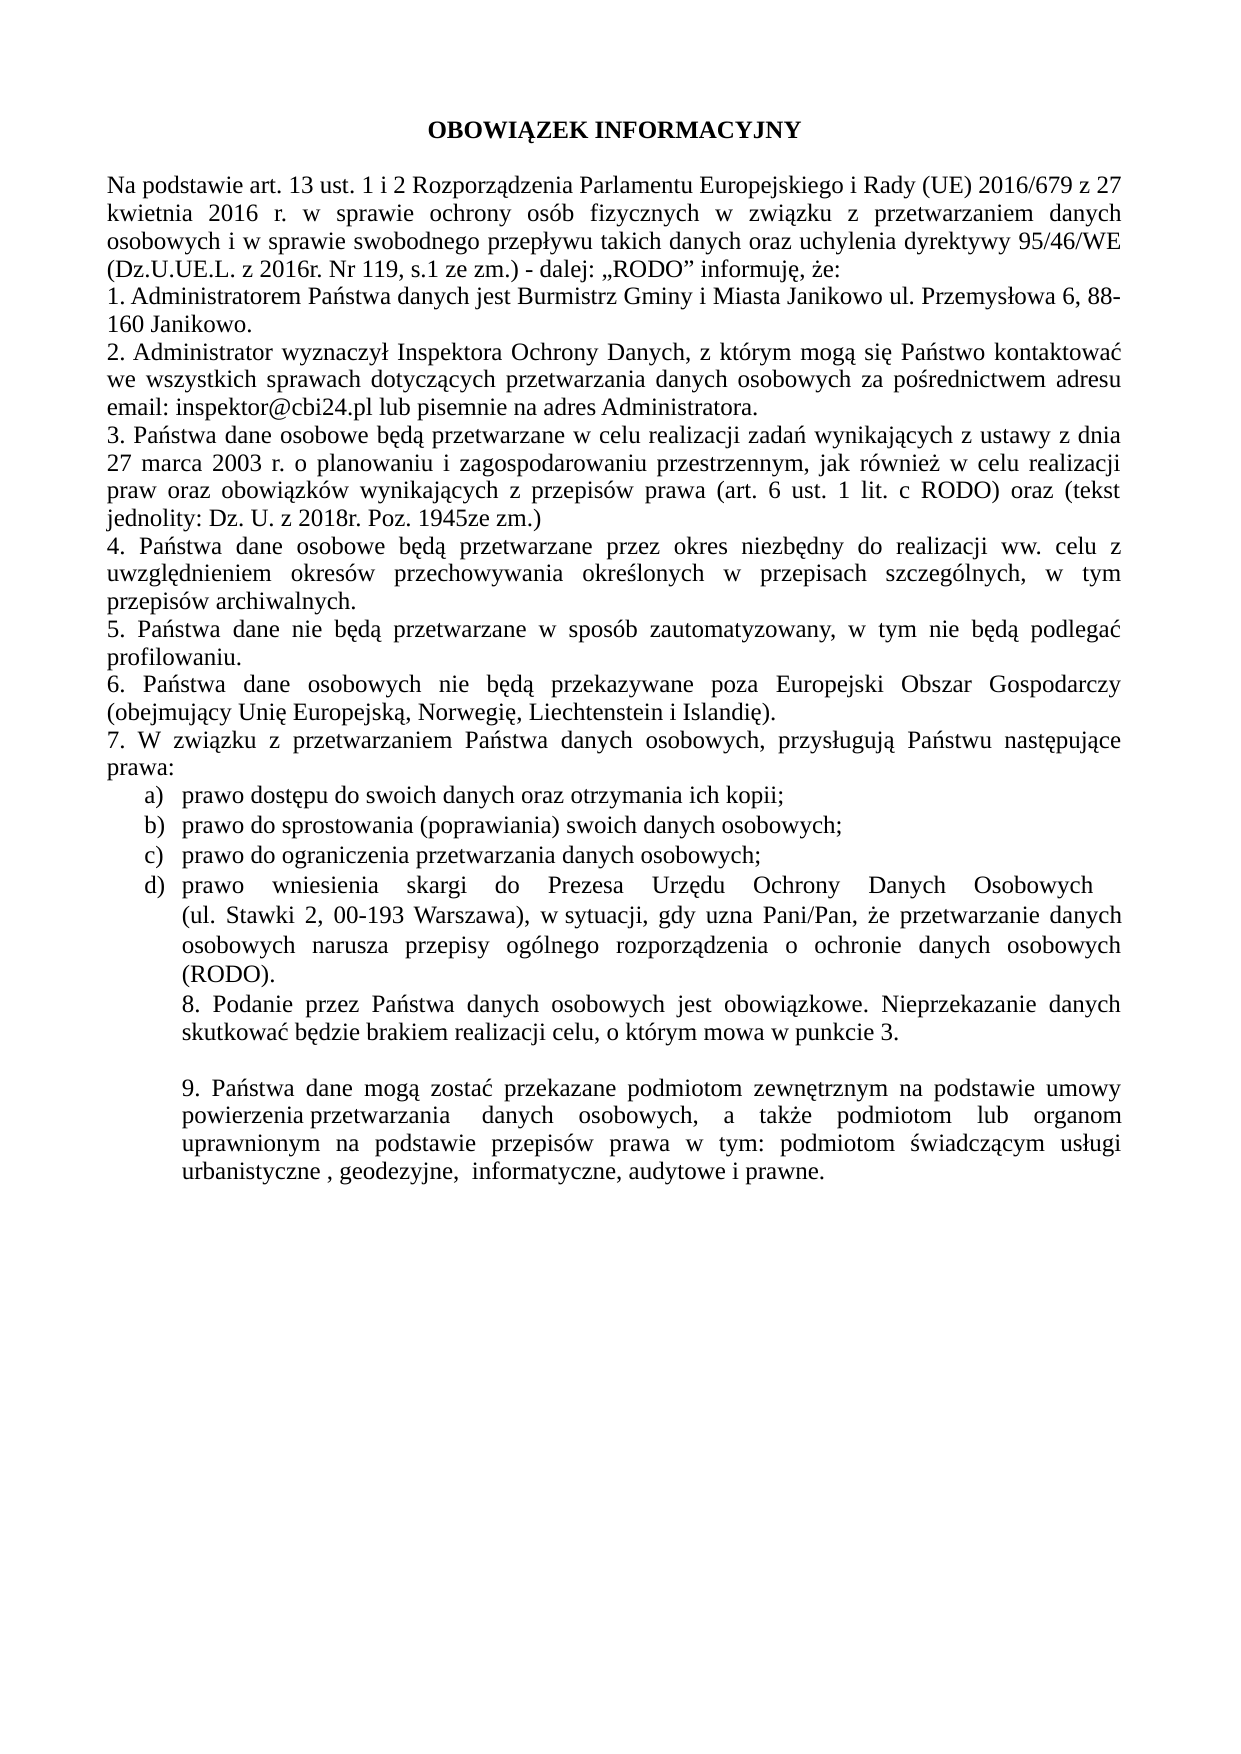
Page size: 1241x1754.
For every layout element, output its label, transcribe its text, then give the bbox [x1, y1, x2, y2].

text 3. Państwa dane osobowe będą przetwarzane w celu realizacji zadań wynikających z ustawy z dnia 27 marca 2003 r. o planowaniu i zagospodarowaniu przestrzennym, jak również w celu realizacji praw oraz obowiązków wynikających z przepisów prawa (art. 6 ust. 1 lit. c RODO) oraz (tekst jednolity: Dz. U. z 2018r. Poz. 1945ze zm.) [107, 421, 1122, 532]
text 6. Państwa dane osobowych nie będą przekazywane poza Europejski Obszar Gospodarczy (obejmujący Unię Europejską, Norwegię, Liechtenstein i Islandię). [107, 670, 1122, 726]
text 7. W związku z przetwarzaniem Państwa danych osobowych, przysługują Państwu następujące prawa: [107, 726, 1122, 781]
list prawo wniesienia skargi do Prezesa Urzędu Ochrony Danych Osobowych (ul. Stawki 2, 00-193 Warszawa), w sytuacji, gdy uzna Pani/Pan, że przetwarzanie danych osobowych narusza przepisy ogólnego rozporządzenia o ochronie danych osobowych (RODO). [144, 871, 1122, 988]
list 8. Podanie przez Państwa danych osobowych jest obowiązkowe. Nieprzekazanie danych skutkować będzie brakiem realizacji celu, o którym mowa w punkcie 3. [182, 991, 1122, 1046]
text 5. Państwa dane nie będą przetwarzane w sposób zautomatyzowany, w tym nie będą podlegać profilowaniu. [107, 615, 1122, 670]
list prawo dostępu do swoich danych oraz otrzymania ich kopii; [144, 781, 1122, 809]
list prawo do ograniczenia przetwarzania danych osobowych; [144, 841, 1122, 869]
text 2. Administrator wyznaczył Inspektora Ochrony Danych, z którym mogą się Państwo kontaktować we wszystkich sprawach dotyczących przetwarzania danych osobowych za pośrednictwem adresu email: inspektor@cbi24.pl lub pisemnie na adres Administratora. [107, 338, 1122, 421]
text OBOWIĄZEK INFORMACYJNY [107, 116, 1122, 144]
text 1. Administratorem Państwa danych jest Burmistrz Gminy i Miasta Janikowo ul. Przemysłowa 6, 88-160 Janikowo. [107, 282, 1122, 338]
text 4. Państwa dane osobowe będą przetwarzane przez okres niezbędny do realizacji ww. celu z uwzględnieniem okresów przechowywania określonych w przepisach szczególnych, w tym przepisów archiwalnych. [107, 532, 1122, 615]
list 9. Państwa dane mogą zostać przekazane podmiotom zewnętrznym na podstawie umowy powierzenia przetwarzania danych osobowych, a także podmiotom lub organom uprawnionym na podstawie przepisów prawa w tym: podmiotom świadczącym usługi urbanistyczne , geodezyjne, informatyczne, audytowe i prawne. [182, 1074, 1122, 1184]
list prawo do sprostowania (poprawiania) swoich danych osobowych; [144, 811, 1122, 839]
text Na podstawie art. 13 ust. 1 i 2 Rozporządzenia Parlamentu Europejskiego i Rady (UE) 2016/679 z 27 kwietnia 2016 r. w sprawie ochrony osób fizycznych w związku z przetwarzaniem danych osobowych i w sprawie swobodnego przepływu takich danych oraz uchylenia dyrektywy 95/46/WE (Dz.U.UE.L. z 2016r. Nr 119, s.1 ze zm.) - dalej: „RODO” informuję, że: [107, 172, 1122, 282]
